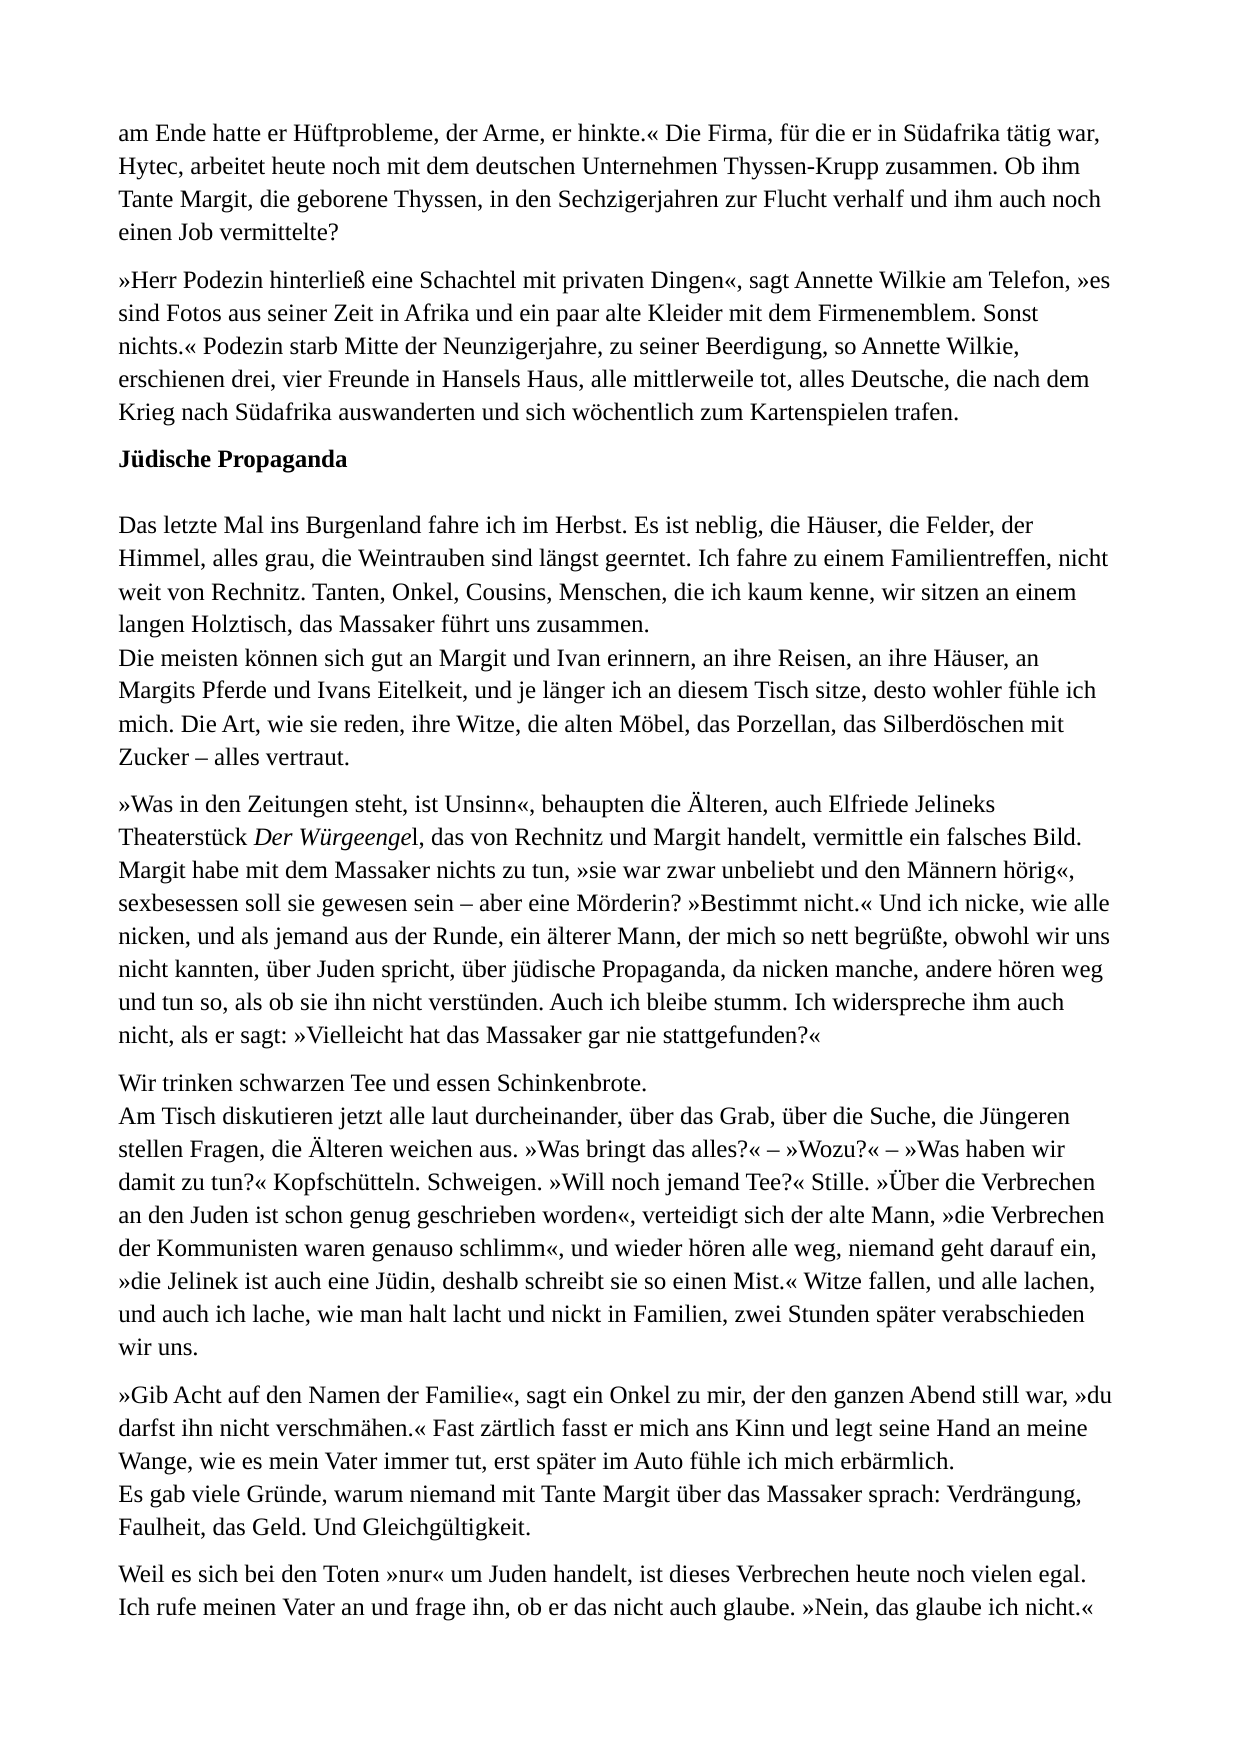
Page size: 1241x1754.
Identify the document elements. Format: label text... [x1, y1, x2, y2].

text Jüdische Propaganda Das letzte Mal ins Burgenland fahre ich im Herbst. Es ist neblig, die Häuser, die Felder, der Himmel, alles grau, die Weintrauben sind längst geerntet. Ich fahre zu einem Familientreffen, nicht weit von Rechnitz. Tanten, Onkel, Cousins, Menschen, die ich kaum kenne, wir sitzen an einem langen Holztisch, das Massaker führt uns zusammen. Die meisten können sich gut an Margit und Ivan erinnern, an ihre Reisen, an ihre Häuser, an Margits Pferde und Ivans Eitelkeit, und je länger ich an diesem Tisch sitze, desto wohler fühle ich mich. Die Art, wie sie reden, ihre Witze, die alten Möbel, das Porzellan, das Silberdöschen mit Zucker – alles vertraut. [118, 444, 1122, 770]
text »Was in den Zeitungen steht, ist Unsinn«, behaupten die Älteren, auch Elfriede Jelineks Theaterstück Der Würgeengel, das von Rechnitz und Margit handelt, vermittle ein falsches Bild. Margit habe mit dem Massaker nichts zu tun, »sie war zwar unbeliebt und den Männern hörig«, sexbesessen soll sie gewesen sein – aber eine Mörderin? »Bestimmt nicht.« Und ich nicke, wie alle nicken, und als jemand aus der Runde, ein älterer Mann, der mich so nett begrüßte, obwohl wir uns nicht kannten, über Juden spricht, über jüdische Propaganda, da nicken manche, andere hören weg und tun so, als ob sie ihn nicht verstünden. Auch ich bleibe stumm. Ich widerspreche ihm auch nicht, als er sagt: »Vielleicht hat das Massaker gar nie stattgefunden?« [118, 789, 1122, 1049]
text Wir trinken schwarzen Tee und essen Schinkenbrote. Am Tisch diskutieren jetzt alle laut durcheinander, über das Grab, über die Suche, die Jüngeren stellen Fragen, die Älteren weichen aus. »Was bringt das alles?« – »Wozu?« – »Was haben wir damit zu tun?« Kopfschütteln. Schweigen. »Will noch jemand Tee?« Stille. »Über die Verbrechen an den Juden ist schon genug geschrieben worden«, verteidigt sich der alte Mann, »die Verbrechen der Kommunisten waren genauso schlimm«, und wieder hören alle weg, niemand geht darauf ein, »die Jelinek ist auch eine Jüdin, deshalb schreibt sie so einen Mist.« Witze fallen, und alle lachen, und auch ich lache, wie man halt lacht und nickt in Familien, zwei Stunden später verabschieden wir uns. [118, 1068, 1122, 1361]
text »Gib Acht auf den Namen der Familie«, sagt ein Onkel zu mir, der den ganzen Abend still war, »du darfst ihn nicht verschmähen.« Fast zärtlich fasst er mich ans Kinn und legt seine Hand an meine Wange, wie es mein Vater immer tut, erst später im Auto fühle ich mich erbärmlich. Es gab viele Gründe, warum niemand mit Tante Margit über das Massaker sprach: Verdrängung, Faulheit, das Geld. Und Gleichgültigkeit. [118, 1380, 1122, 1541]
text »Herr Podezin hinterließ eine Schachtel mit privaten Dingen«, sagt Annette Wilkie am Telefon, »es sind Fotos aus seiner Zeit in Afrika und ein paar alte Kleider mit dem Firmenemblem. Sonst nichts.« Podezin starb Mitte der Neunzigerjahre, zu seiner Beerdigung, so Annette Wilkie, erschienen drei, vier Freunde in Hansels Haus, alle mittlerweile tot, alles Deutsche, die nach dem Krieg nach Südafrika auswanderten und sich wöchentlich zum Kartenspielen trafen. [118, 265, 1122, 426]
text am Ende hatte er Hüftprobleme, der Arme, er hinkte.« Die Firma, für die er in Südafrika tätig war, Hytec, arbeitet heute noch mit dem deutschen Unternehmen Thyssen-Krupp zusammen. Ob ihm Tante Margit, die geborene Thyssen, in den Sechzigerjahren zur Flucht verhalf und ihm auch noch einen Job vermittelte? [118, 118, 1122, 246]
text Weil es sich bei den Toten »nur« um Juden handelt, ist dieses Verbrechen heute noch vielen egal. Ich rufe meinen Vater an und frage ihn, ob er das nicht auch glaube. »Nein, das glaube ich nicht.« [118, 1559, 1122, 1621]
